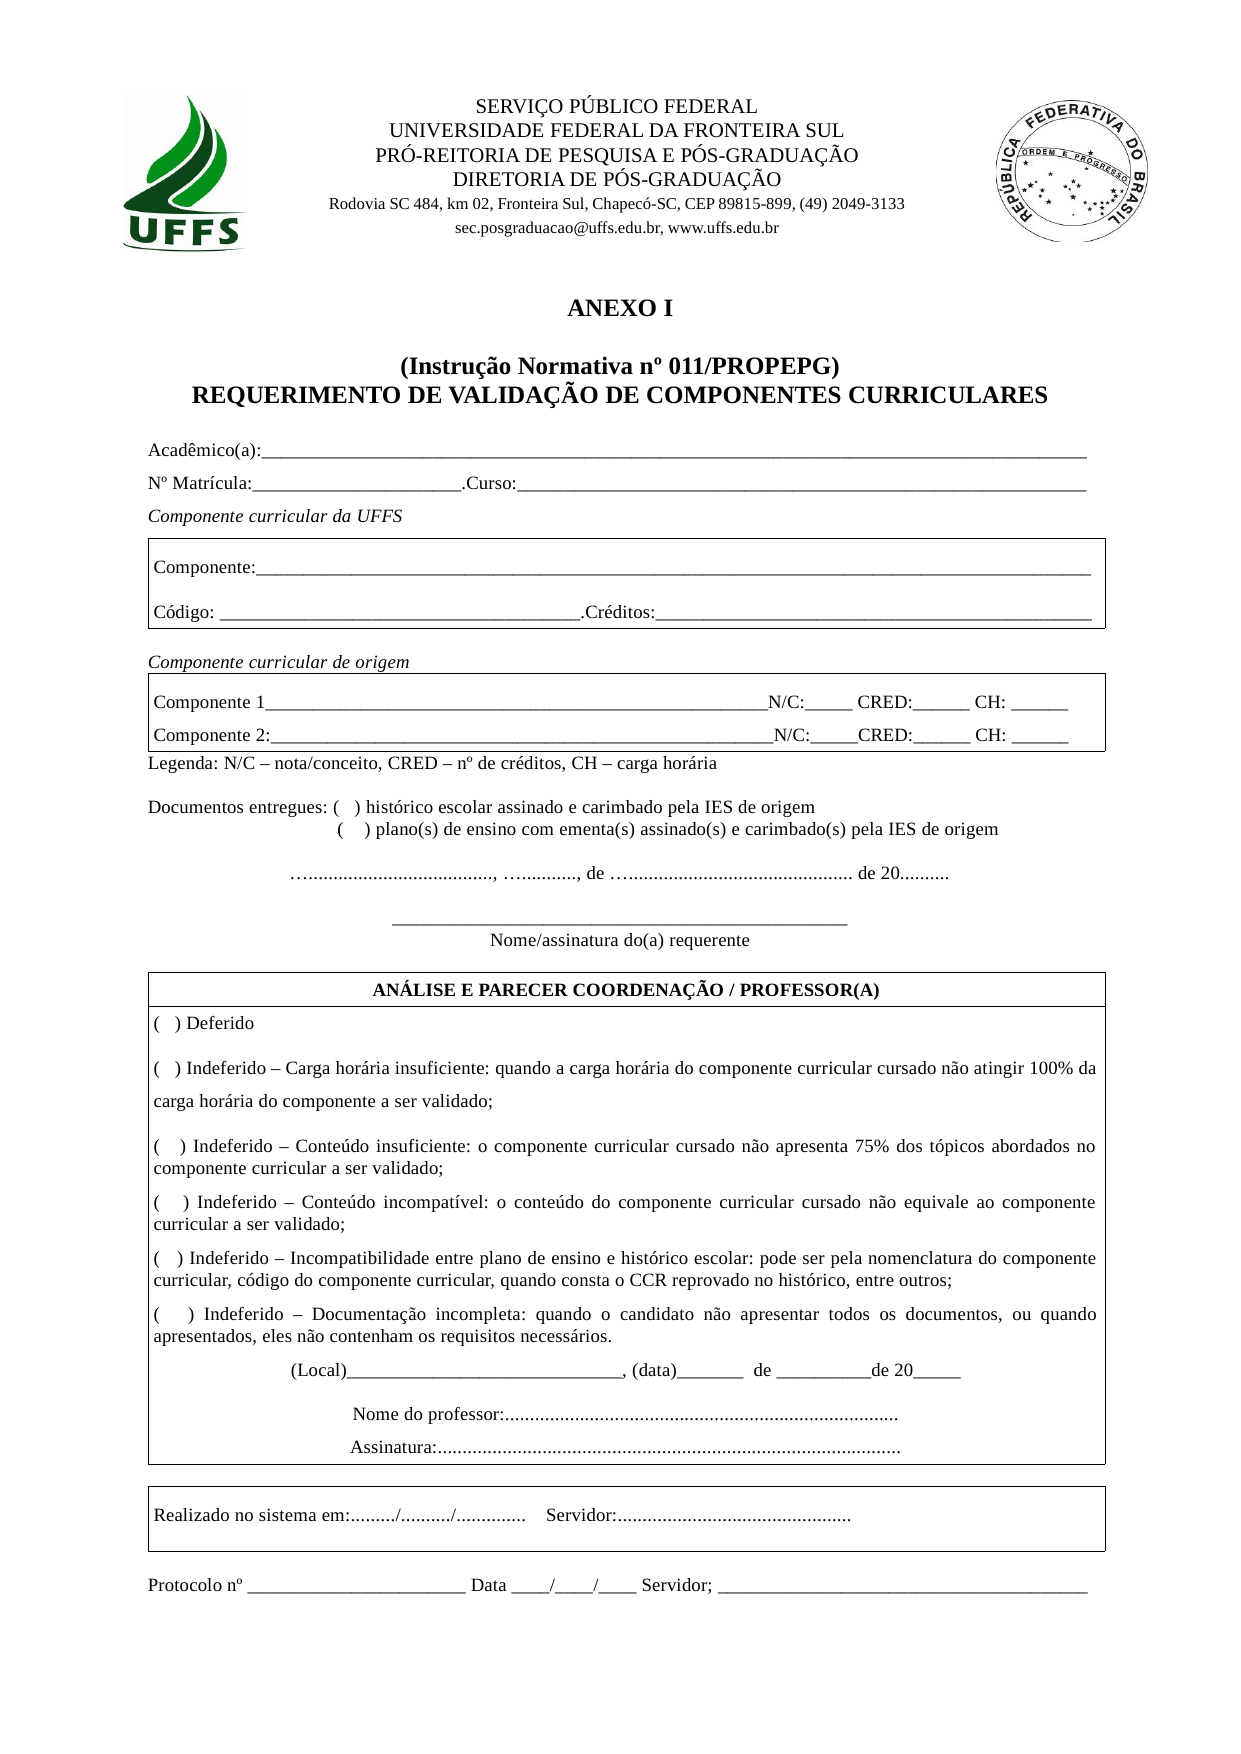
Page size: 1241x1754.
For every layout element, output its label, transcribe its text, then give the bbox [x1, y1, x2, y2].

text Nº Matrícula:______________________.Curso:____________________________________________________________ [148, 471, 1093, 493]
text Acadêmico(a):_______________________________________________________________________________________ [148, 438, 1093, 460]
text …....................................., …..........., de …............................................. de 20.......... [148, 862, 1093, 884]
text (Instrução Normativa nº 011/PROPEPG) [148, 351, 1093, 380]
text Legenda: N/C – nota/conceito, CRED – nº de créditos, CH – carga horária [148, 752, 1093, 773]
text ________________________________________________ [148, 906, 1093, 928]
table_header ANÁLISE E PARECER COORDENAÇÃO / PROFESSOR(A) [149, 973, 1105, 1006]
table_header SERVIÇO PÚBLICO FEDERAL UNIVERSIDADE FEDERAL DA FRONTEIRA SUL PRÓ-REITORIA DE PESQUISA E PÓS-GRADUAÇÃO DIRETORIA DE PÓS-GRADUAÇÃO Rodovia SC 484, km 02, Fronteira Sul, Chapecó-SC, CEP 89815-899, (49) 2049-3133 sec.posgraduacao@uffs.edu.br, www.uffs.edu.br [295, 89, 939, 277]
table_header Realizado no sistema em:........./........../.............. Servidor:............................................... [149, 1487, 1105, 1551]
text Nome/assinatura do(a) requerente [148, 928, 1093, 950]
text Protocolo nº _______________________ Data ____/____/____ Servidor; _______________________________________ [148, 1573, 1093, 1596]
text ( ) plano(s) de ensino com ementa(s) assinado(s) e carimbado(s) pela IES de origem [148, 817, 1093, 839]
text Componente curricular de origem [148, 650, 1093, 672]
table_header [939, 89, 1093, 277]
table_header [148, 89, 295, 277]
table_cell ( ) Deferido ( ) Indeferido – Carga horária insuficiente: quando a carga horária do componente curricular cursado não atingir 100% da carga horária do componente a ser validado; ( ) Indeferido – Conteúdo insuficiente: o componente curricular cursado não apresenta 75% dos tópicos abordados no componente curricular a ser validado; ( ) Indeferido – Conteúdo incompatível: o conteúdo do componente curricular cursado não equivale ao componente curricular a ser validado; ( ) Indeferido – Incompatibilidade entre plano de ensino e histórico escolar: pode ser pela nomenclatura do componente curricular, código do componente curricular, quando consta o CCR reprovado no histórico, entre outros; ( ) Indeferido – Documentação incompleta: quando o candidato não apresentar todos os documentos, ou quando apresentados, eles não contenham os requisitos necessários. (Local)_____________________________, (data)_______ de __________de 20_____ Nome do professor:............................................................................... Assinatura:............................................................................................. [149, 1007, 1105, 1463]
text ANEXO I [148, 293, 1093, 322]
text Componente curricular da UFFS [148, 504, 1093, 527]
table_header Componente 1_____________________________________________________N/C:_____ CRED:______ CH: ______ Componente 2:_____________________________________________________N/C:_____CRED:______ CH: ______ [149, 674, 1105, 751]
text REQUERIMENTO DE VALIDAÇÃO DE COMPONENTES CURRICULARES [148, 380, 1093, 409]
picture [122, 95, 247, 253]
table_header Componente:________________________________________________________________________________________ Código: ______________________________________.Créditos:______________________________________________ [149, 539, 1105, 628]
text Documentos entregues: ( ) histórico escolar assinado e carimbado pela IES de origem [148, 795, 1093, 817]
